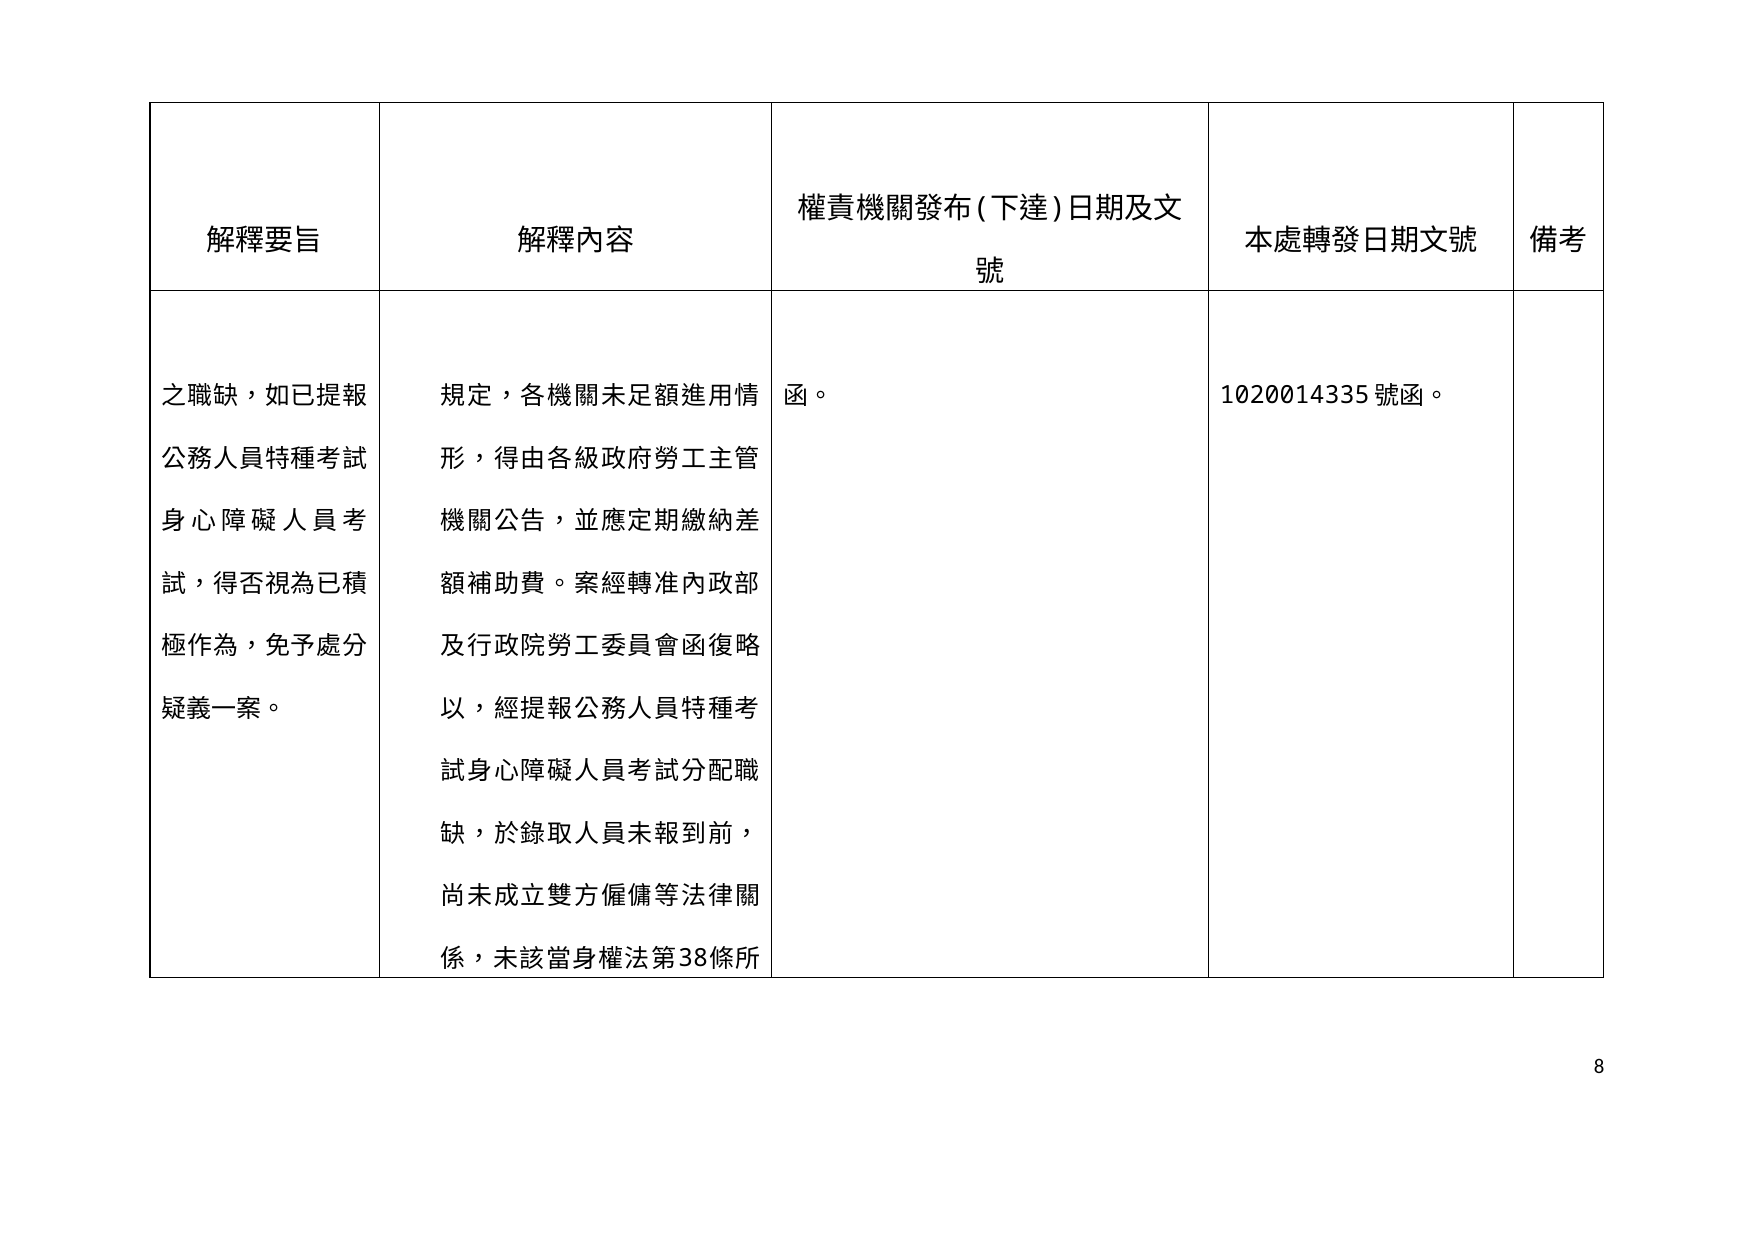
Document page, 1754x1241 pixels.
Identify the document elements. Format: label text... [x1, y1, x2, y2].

table_cell [1514, 291, 1603, 977]
table_header 備考 [1514, 103, 1603, 289]
table_header 解釋要旨 [151, 103, 379, 289]
table_header 解釋內容 [380, 103, 771, 289]
table_cell 函。 [772, 291, 1208, 977]
table_cell 1020014335號函。 [1209, 291, 1513, 977]
table_header 權責機關發布(下達)日期及文號 [772, 103, 1208, 289]
table_header 本處轉發日期文號 [1209, 103, 1513, 289]
table_cell 之職缺，如已提報公務人員特種考試身心障礙人員考試，得否視為已積極作為，免予處分疑義一案。 [151, 291, 379, 977]
table_cell 規定，各機關未足額進用情形，得由各級政府勞工主管機關公告，並應定期繳納差額補助費。案經轉准內政部及行政院勞工委員會函復略以，經提報公務人員特種考試身心障礙人員考試分配職缺，於錄取人員未報到前，尚未成立雙方僱傭等法律關係，未該當身權法第38條所 [380, 291, 771, 977]
